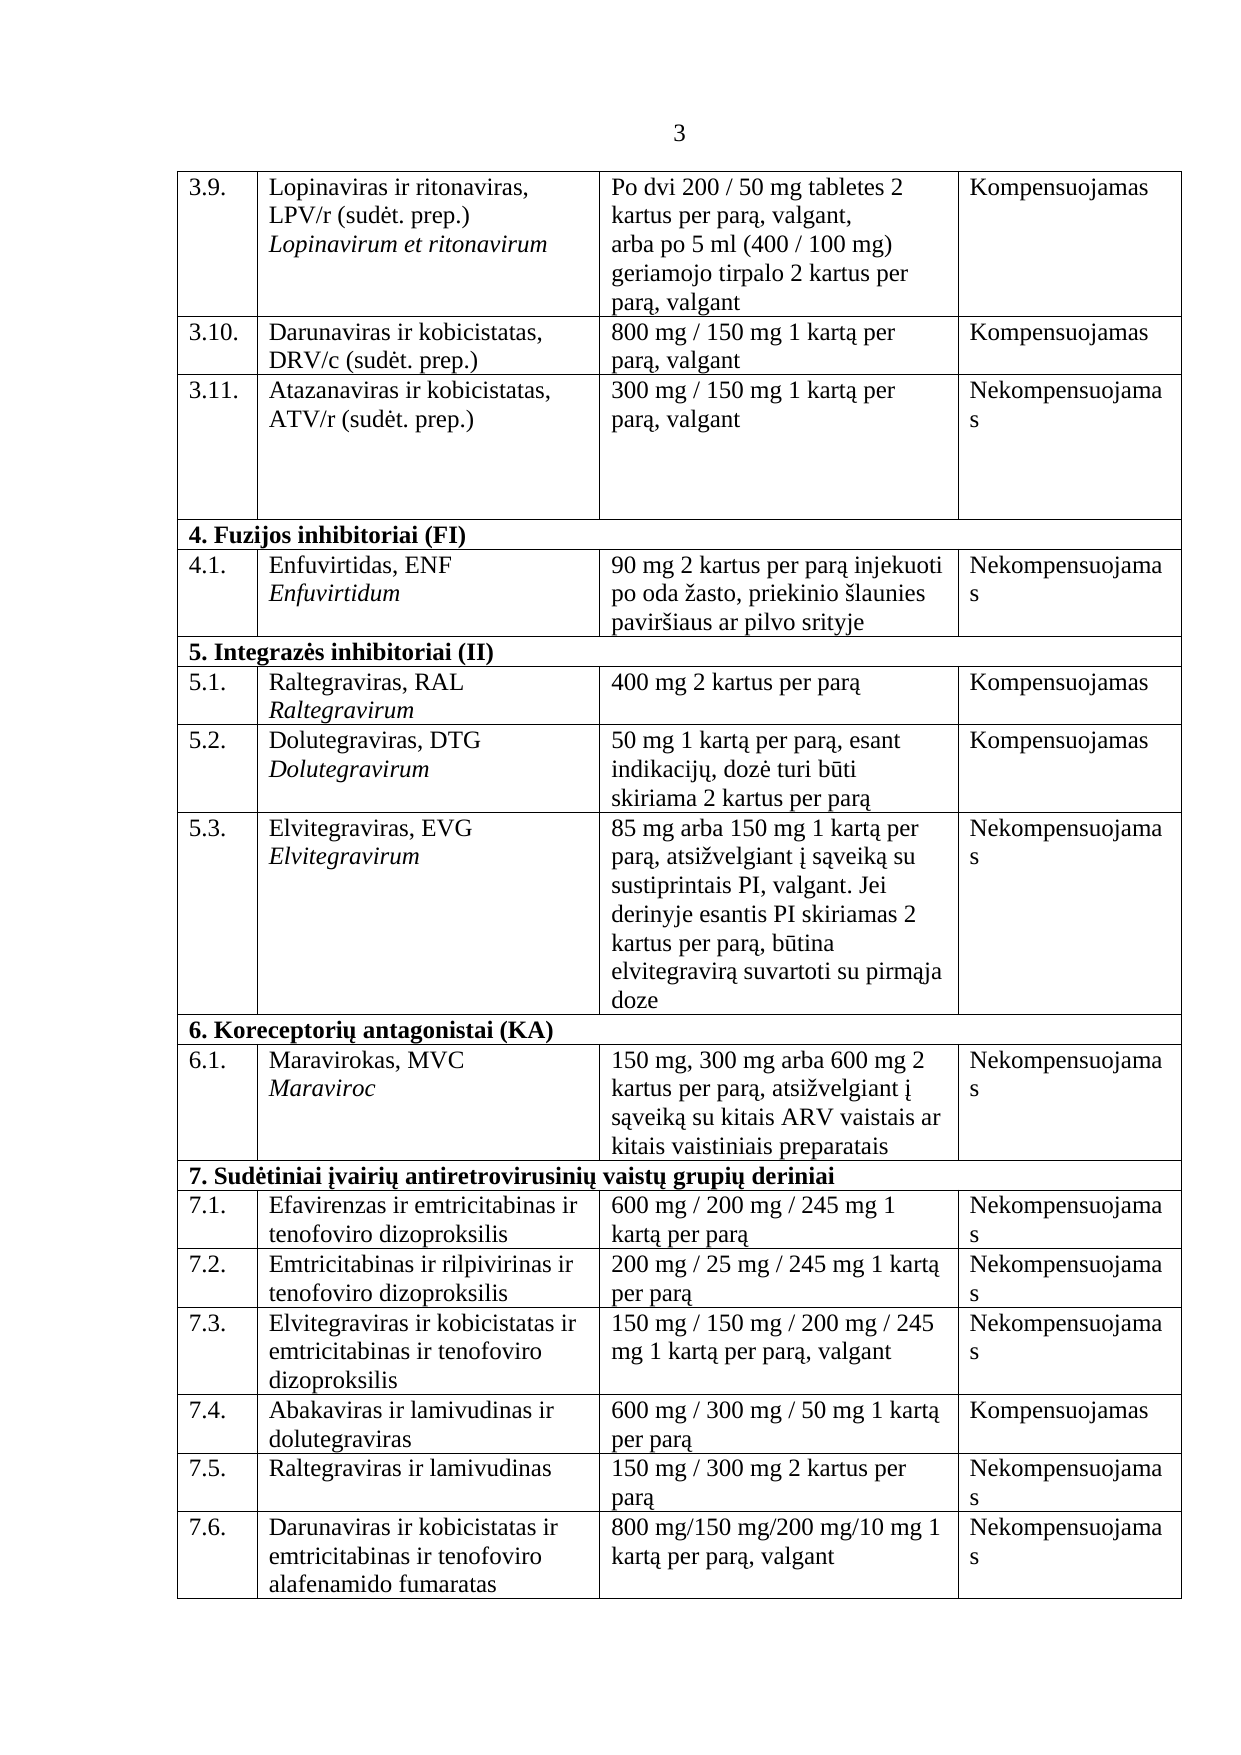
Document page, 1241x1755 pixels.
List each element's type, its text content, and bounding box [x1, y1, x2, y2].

table_cell Dolutegraviras, DTG Dolutegravirum [258, 725, 599, 812]
table_cell 4. Fuzijos inhibitoriai (FI) [178, 520, 1181, 549]
table_cell 7.4. [178, 1395, 257, 1452]
table_cell Emtricitabinas ir rilpivirinas ir tenofoviro dizoproksilis [258, 1249, 599, 1307]
table_cell Nekompensuojamas [959, 1308, 1181, 1394]
table_cell 90 mg 2 kartus per parą injekuoti po oda žasto, priekinio šlaunies paviršiaus ar pilvo srityje [600, 550, 958, 636]
table_cell 300 mg / 150 mg 1 kartą per parą, valgant [600, 375, 958, 519]
table_cell 7. Sudėtiniai įvairių antiretrovirusinių vaistų grupių deriniai [178, 1161, 1181, 1189]
table_cell Kompensuojamas [959, 317, 1181, 374]
table_cell Kompensuojamas [959, 667, 1181, 724]
table_cell Maravirokas, MVC Maraviroc [258, 1045, 599, 1160]
table_cell Darunaviras ir kobicistatas ir emtricitabinas ir tenofoviro alafenamido fumaratas [258, 1512, 599, 1598]
table_cell 7.6. [178, 1512, 257, 1598]
table_cell 5. Integrazės inhibitoriai (II) [178, 637, 1181, 666]
table_cell 5.1. [178, 667, 257, 724]
table_cell Nekompensuojamas [959, 375, 1181, 519]
table_cell 3.9. [178, 172, 257, 316]
table_cell 5.2. [178, 725, 257, 812]
table_cell Kompensuojamas [959, 725, 1181, 812]
table_cell Lopinaviras ir ritonaviras, LPV/r (sudėt. prep.) Lopinavirum et ritonavirum [258, 172, 599, 316]
table_cell 3.10. [178, 317, 257, 374]
table_cell 600 mg / 200 mg / 245 mg 1 kartą per parą [600, 1191, 958, 1248]
table_cell 6. Koreceptorių antagonistai (KA) [178, 1015, 1181, 1044]
table_cell Kompensuojamas [959, 1395, 1181, 1452]
table_cell Elvitegraviras ir kobicistatas ir emtricitabinas ir tenofoviro dizoproksilis [258, 1308, 599, 1394]
table_cell 85 mg arba 150 mg 1 kartą per parą, atsižvelgiant į sąveiką su sustiprintais PI, valgant. Jei derinyje esantis PI skiriamas 2 kartus per parą, būtina elvitegravirą suvartoti su pirmąja doze [600, 813, 958, 1014]
table_cell 7.5. [178, 1454, 257, 1511]
table_cell Nekompensuojamas [959, 813, 1181, 1014]
table_cell Abakaviras ir lamivudinas ir dolutegraviras [258, 1395, 599, 1452]
table_cell 800 mg / 150 mg 1 kartą per parą, valgant [600, 317, 958, 374]
table_cell Nekompensuojamas [959, 1512, 1181, 1598]
table_cell 7.2. [178, 1249, 257, 1307]
table_cell 5.3. [178, 813, 257, 1014]
table_cell Nekompensuojamas [959, 1454, 1181, 1511]
table_cell Nekompensuojamas [959, 1045, 1181, 1160]
table_cell 4.1. [178, 550, 257, 636]
table_cell 50 mg 1 kartą per parą, esant indikacijų, dozė turi būti skiriama 2 kartus per parą [600, 725, 958, 812]
table_cell 6.1. [178, 1045, 257, 1160]
table_cell Raltegraviras ir lamivudinas [258, 1454, 599, 1511]
table_cell 600 mg / 300 mg / 50 mg 1 kartą per parą [600, 1395, 958, 1452]
table_cell 7.1. [178, 1191, 257, 1248]
table_cell Po dvi 200 / 50 mg tabletes 2 kartus per parą, valgant, arba po 5 ml (400 / 100 mg) geriamojo tirpalo 2 kartus per parą, valgant [600, 172, 958, 316]
table_cell 150 mg / 150 mg / 200 mg / 245 mg 1 kartą per parą, valgant [600, 1308, 958, 1394]
table_cell Raltegraviras, RAL Raltegravirum [258, 667, 599, 724]
table_cell Darunaviras ir kobicistatas, DRV/c (sudėt. prep.) [258, 317, 599, 374]
table_cell 200 mg / 25 mg / 245 mg 1 kartą per parą [600, 1249, 958, 1307]
table_cell 3.11. [178, 375, 257, 519]
table_cell 150 mg / 300 mg 2 kartus per parą [600, 1454, 958, 1511]
table_cell Nekompensuojamas [959, 1191, 1181, 1248]
table_cell Enfuvirtidas, ENF Enfuvirtidum [258, 550, 599, 636]
table_cell 800 mg/150 mg/200 mg/10 mg 1 kartą per parą, valgant [600, 1512, 958, 1598]
table_cell 150 mg, 300 mg arba 600 mg 2 kartus per parą, atsižvelgiant į sąveiką su kitais ARV vaistais ar kitais vaistiniais preparatais [600, 1045, 958, 1160]
table_cell Kompensuojamas [959, 172, 1181, 316]
table_cell Atazanaviras ir kobicistatas, ATV/r (sudėt. prep.) [258, 375, 599, 519]
table_cell Elvitegraviras, EVG Elvitegravirum [258, 813, 599, 1014]
table_cell Nekompensuojamas [959, 1249, 1181, 1307]
table_cell Efavirenzas ir emtricitabinas ir tenofoviro dizoproksilis [258, 1191, 599, 1248]
table_cell 400 mg 2 kartus per parą [600, 667, 958, 724]
table_cell 7.3. [178, 1308, 257, 1394]
table_cell Nekompensuojamas [959, 550, 1181, 636]
